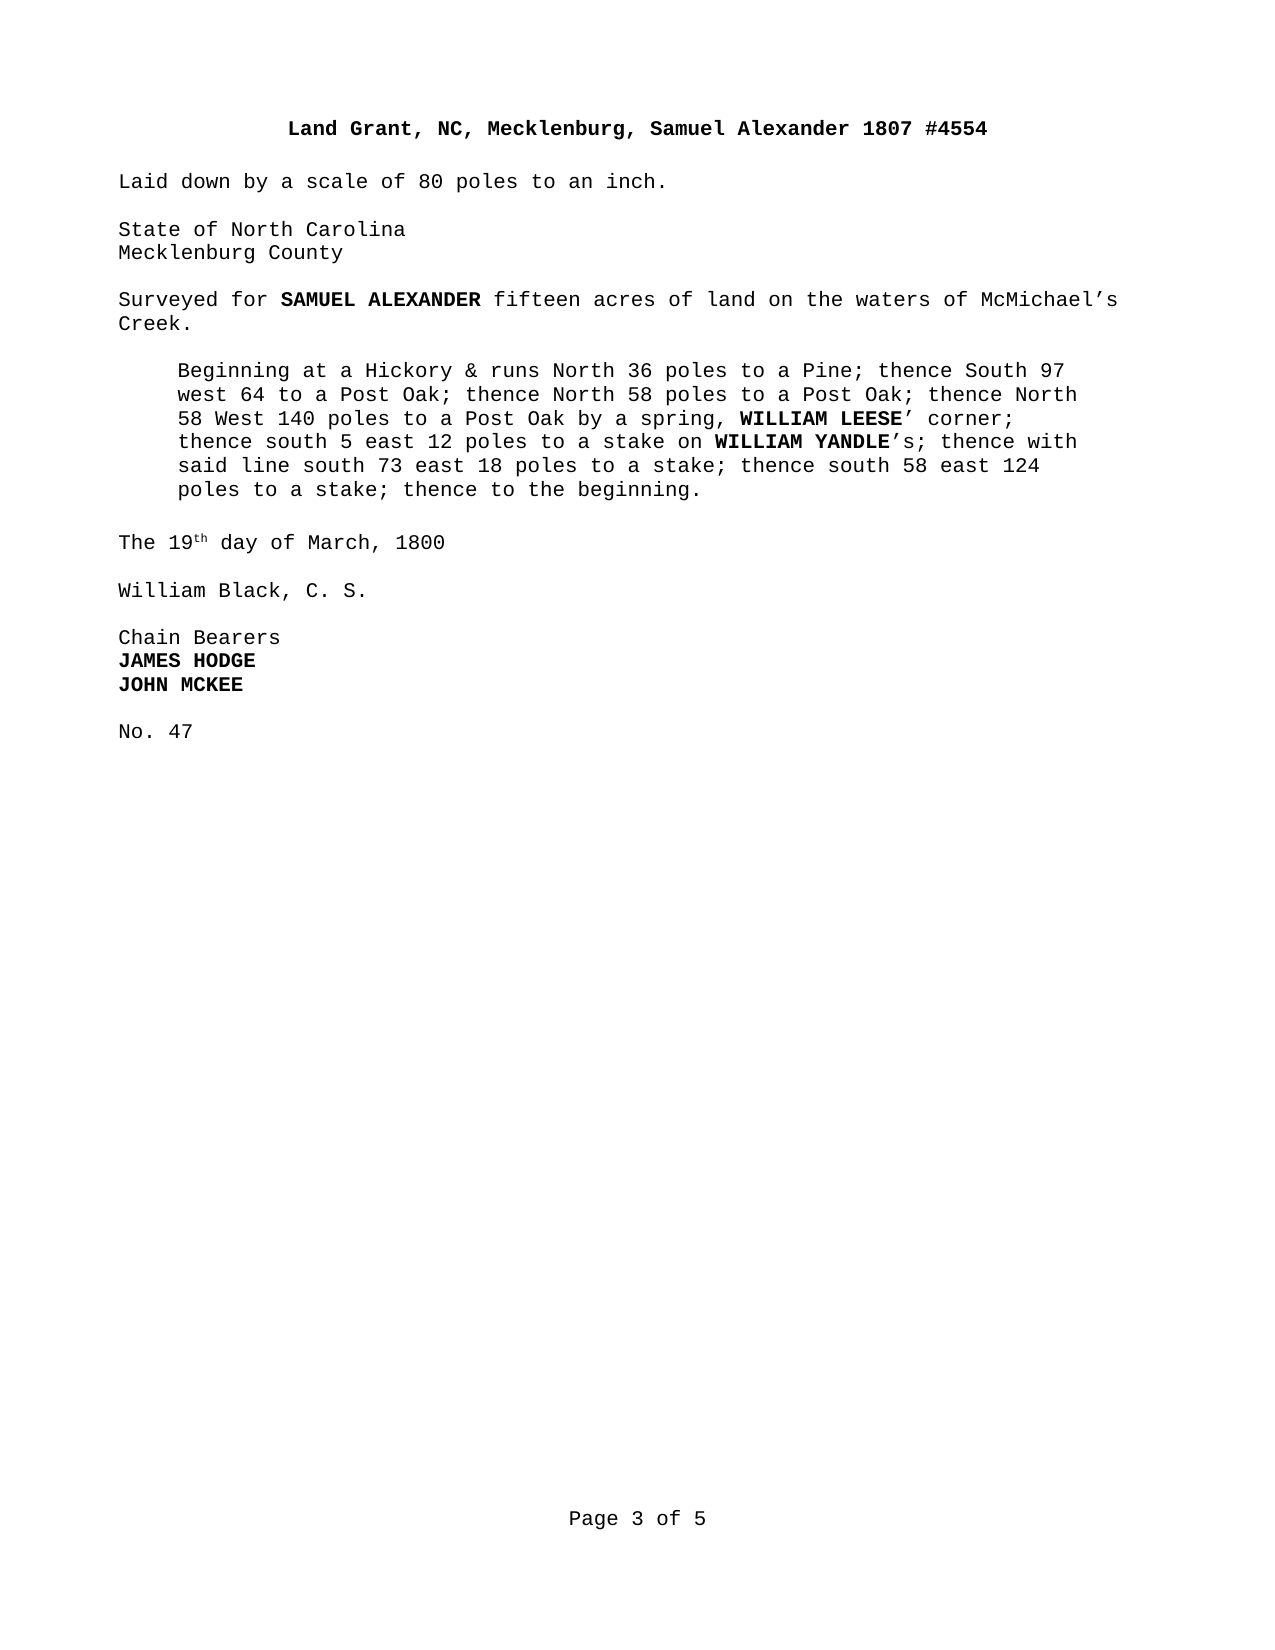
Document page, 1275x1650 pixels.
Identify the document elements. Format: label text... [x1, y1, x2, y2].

text James Hodge [118, 651, 1157, 674]
text Laid down by a scale of 80 poles to an inch. [118, 171, 1157, 195]
text Surveyed for Samuel Alexander fifteen acres of land on the waters of McMichael’s Creek. [118, 289, 1157, 337]
text The 19th day of March, 1800 [118, 532, 1157, 556]
text John McKee [118, 674, 1157, 698]
text State of North Carolina [118, 218, 1157, 242]
text Chain Bearers [118, 627, 1157, 651]
text William Black, C. S. [118, 579, 1157, 603]
text Mecklenburg County [118, 242, 1157, 266]
text Beginning at a Hickory & runs North 36 poles to a Pine; thence South 97 west 64 to a Post Oak; thence North 58 poles to a Post Oak; thence North 58 West 140 poles to a Post Oak by a spring, William Leese’ corner; thence south 5 east 12 poles to a stake on William Yandle’s; thence with said line south 73 east 18 poles to a stake; thence south 58 east 124 poles to a stake; thence to the beginning. [177, 360, 1098, 502]
text No. 47 [118, 721, 1157, 745]
